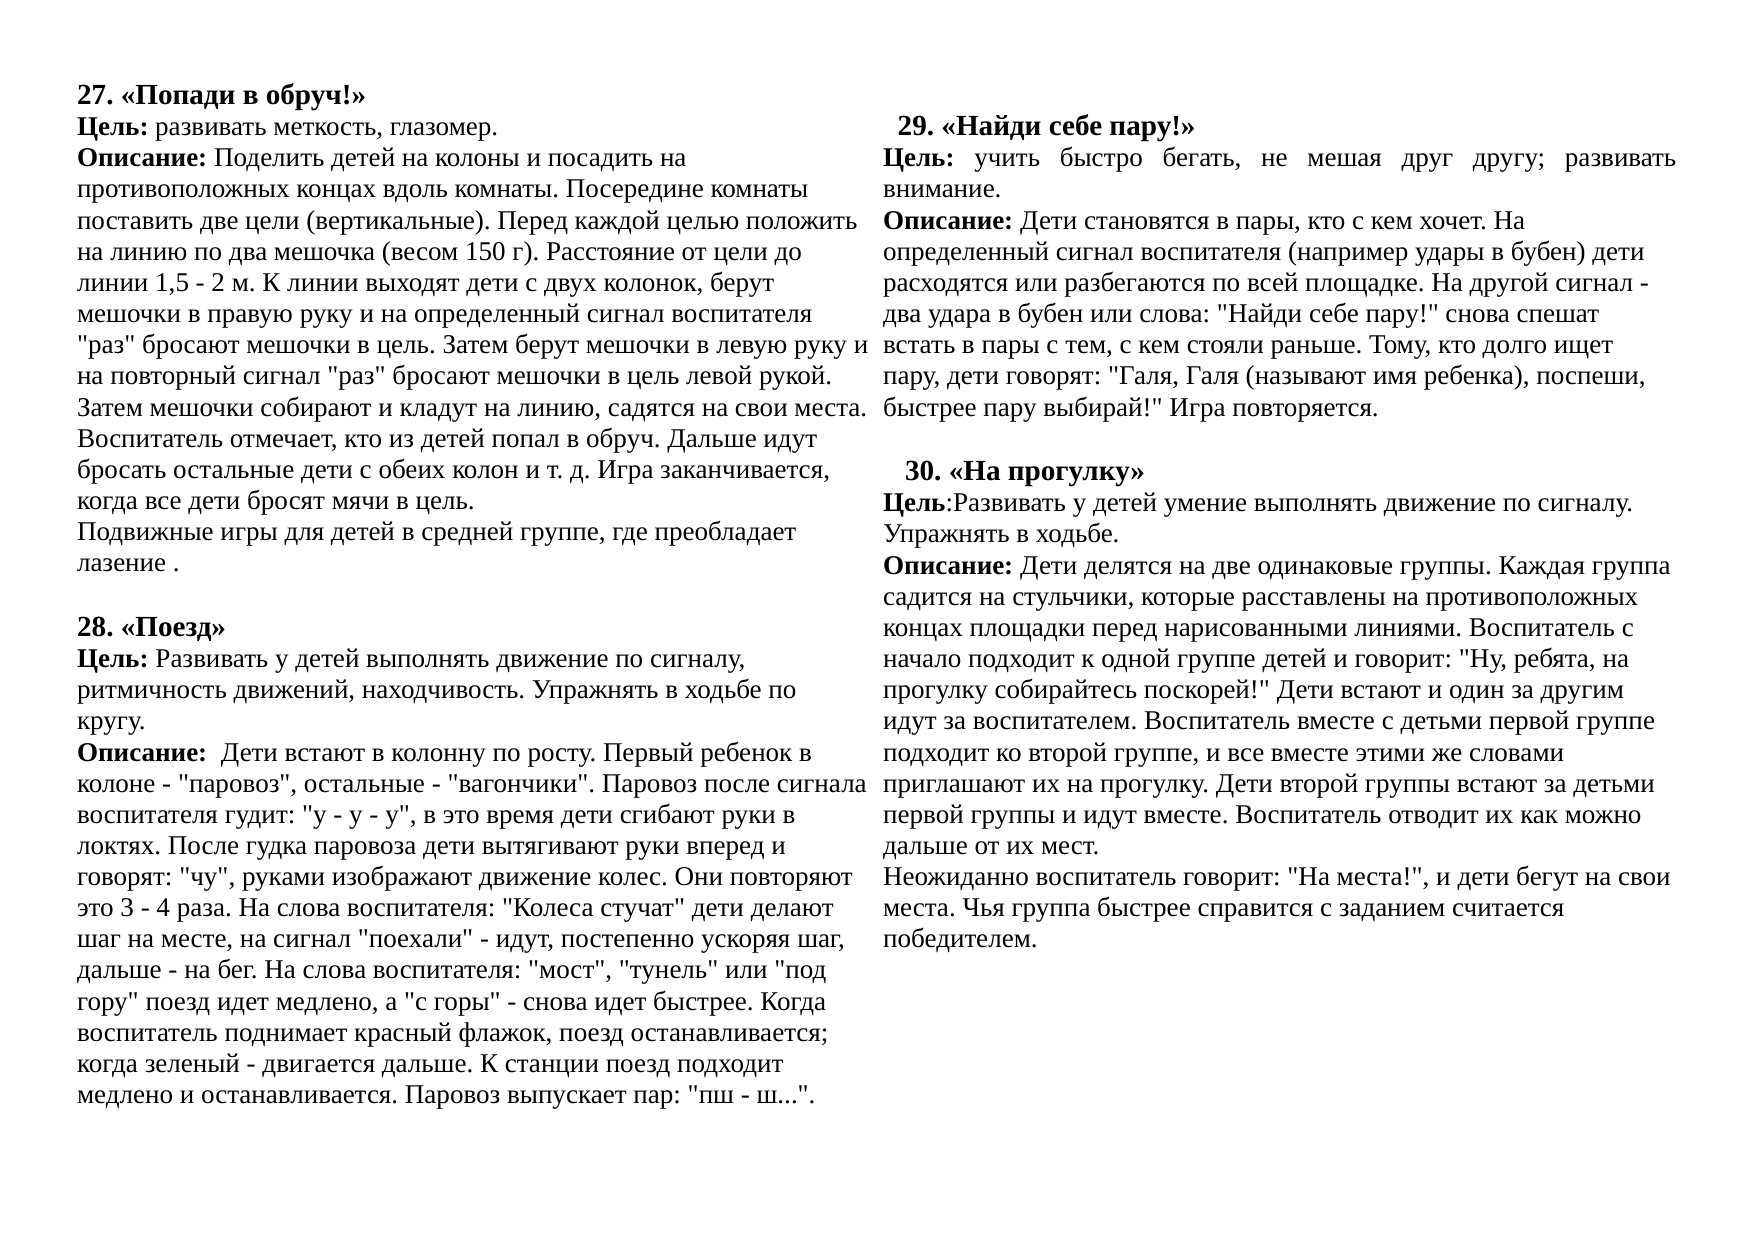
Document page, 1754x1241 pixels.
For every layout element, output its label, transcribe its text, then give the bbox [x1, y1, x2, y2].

text Цель: развивать меткость, глазомер. [77, 110, 871, 141]
text Цель:Развивать у детей умение выполнять движение по сигналу. Упражнять в ходьбе. [883, 486, 1677, 549]
text Описание: Дети встают в колонну по росту. Первый ребенок в колоне - "паровоз", остальные - "вагончики". Паровоз после сигнала воспитателя гудит: "у - у - у", в это время дети сгибают руки в локтях. После гудка паровоза дети вытягивают руки вперед и говорят: "чу", руками изображают движение колес. Они повторяют это 3 - 4 раза. На слова воспитателя: "Колеса стучат" дети делают шаг на месте, на сигнал "поехали" - идут, постепенно ускоряя шаг, дальше - на бег. На слова воспитателя: "мост", "тунель" или "под гору" поезд идет медлено, а "с горы" - снова идет быстрее. Когда воспитатель поднимает красный флажок, поезд останавливается; когда зеленый - двигается дальше. К станции поезд подходит медлено и останавливается. Паровоз выпускает пар: "пш - ш...". [77, 736, 871, 1109]
text Описание: Дети делятся на две одинаковые группы. Каждая группа садится на стульчики, которые расставлены на противоположных концах площадки перед нарисованными линиями. Воспитатель с начало подходит к одной группе детей и говорит: "Ну, ребята, на прогулку собирайтесь поскорей!" Дети встают и один за другим идут за воспитателем. Воспитатель вместе с детьми первой группе подходит ко второй группе, и все вместе этими же словами приглашают их на прогулку. Дети второй группы встают за детьми первой группы и идут вместе. Воспитатель отводит их как можно дальше от их мест. Неожиданно воспитатель говорит: "На места!", и дети бегут на свои места. Чья группа быстрее справится с заданием считается победителем. [883, 549, 1677, 954]
text Описание: Поделить детей на колоны и посадить на противоположных концах вдоль комнаты. Посередине комнаты поставить две цели (вертикальные). Перед каждой целью положить на линию по два мешочка (весом 150 г). Расстояние от цели до линии 1,5 - 2 м. К линии выходят дети с двух колонок, берут мешочки в правую руку и на определенный сигнал воспитателя "раз" бросают мешочки в цель. Затем берут мешочки в левую руку и на повторный сигнал "раз" бросают мешочки в цель левой рукой. Затем мешочки собирают и кладут на линию, садятся на свои места. Воспитатель отмечает, кто из детей попал в обруч. Дальше идут бросать остальные дети с обеих колон и т. д. Игра заканчивается, когда все дети бросят мячи в цель. Подвижные игры для детей в средней группе, где преобладает лазение . [77, 141, 871, 577]
text Цель: Развивать у детей выполнять движение по сигналу, ритмичность движений, находчивость. Упражнять в ходьбе по кругу. [77, 642, 871, 736]
text Цель: учить быстро бегать, не мешая друг другу; развивать внимание. [883, 141, 1677, 204]
text 27. «Попади в обруч!» [77, 77, 871, 110]
text 30. «На прогулку» [883, 453, 1677, 486]
text Описание: Дети становятся в пары, кто с кем хочет. На определенный сигнал воспитателя (например удары в бубен) дети расходятся или разбегаются по всей площадке. На другой сигнал - два удара в бубен или слова: "Найди себе пару!" снова спешат встать в пары с тем, с кем стояли раньше. Тому, кто долго ищет пару, дети говорят: "Галя, Галя (называют имя ребенка), поспеши, быстрее пару выбирай!" Игра повторяется. [883, 204, 1677, 422]
text 29. «Найди себе пару!» [883, 108, 1677, 141]
text 28. «Поезд» [77, 609, 871, 642]
